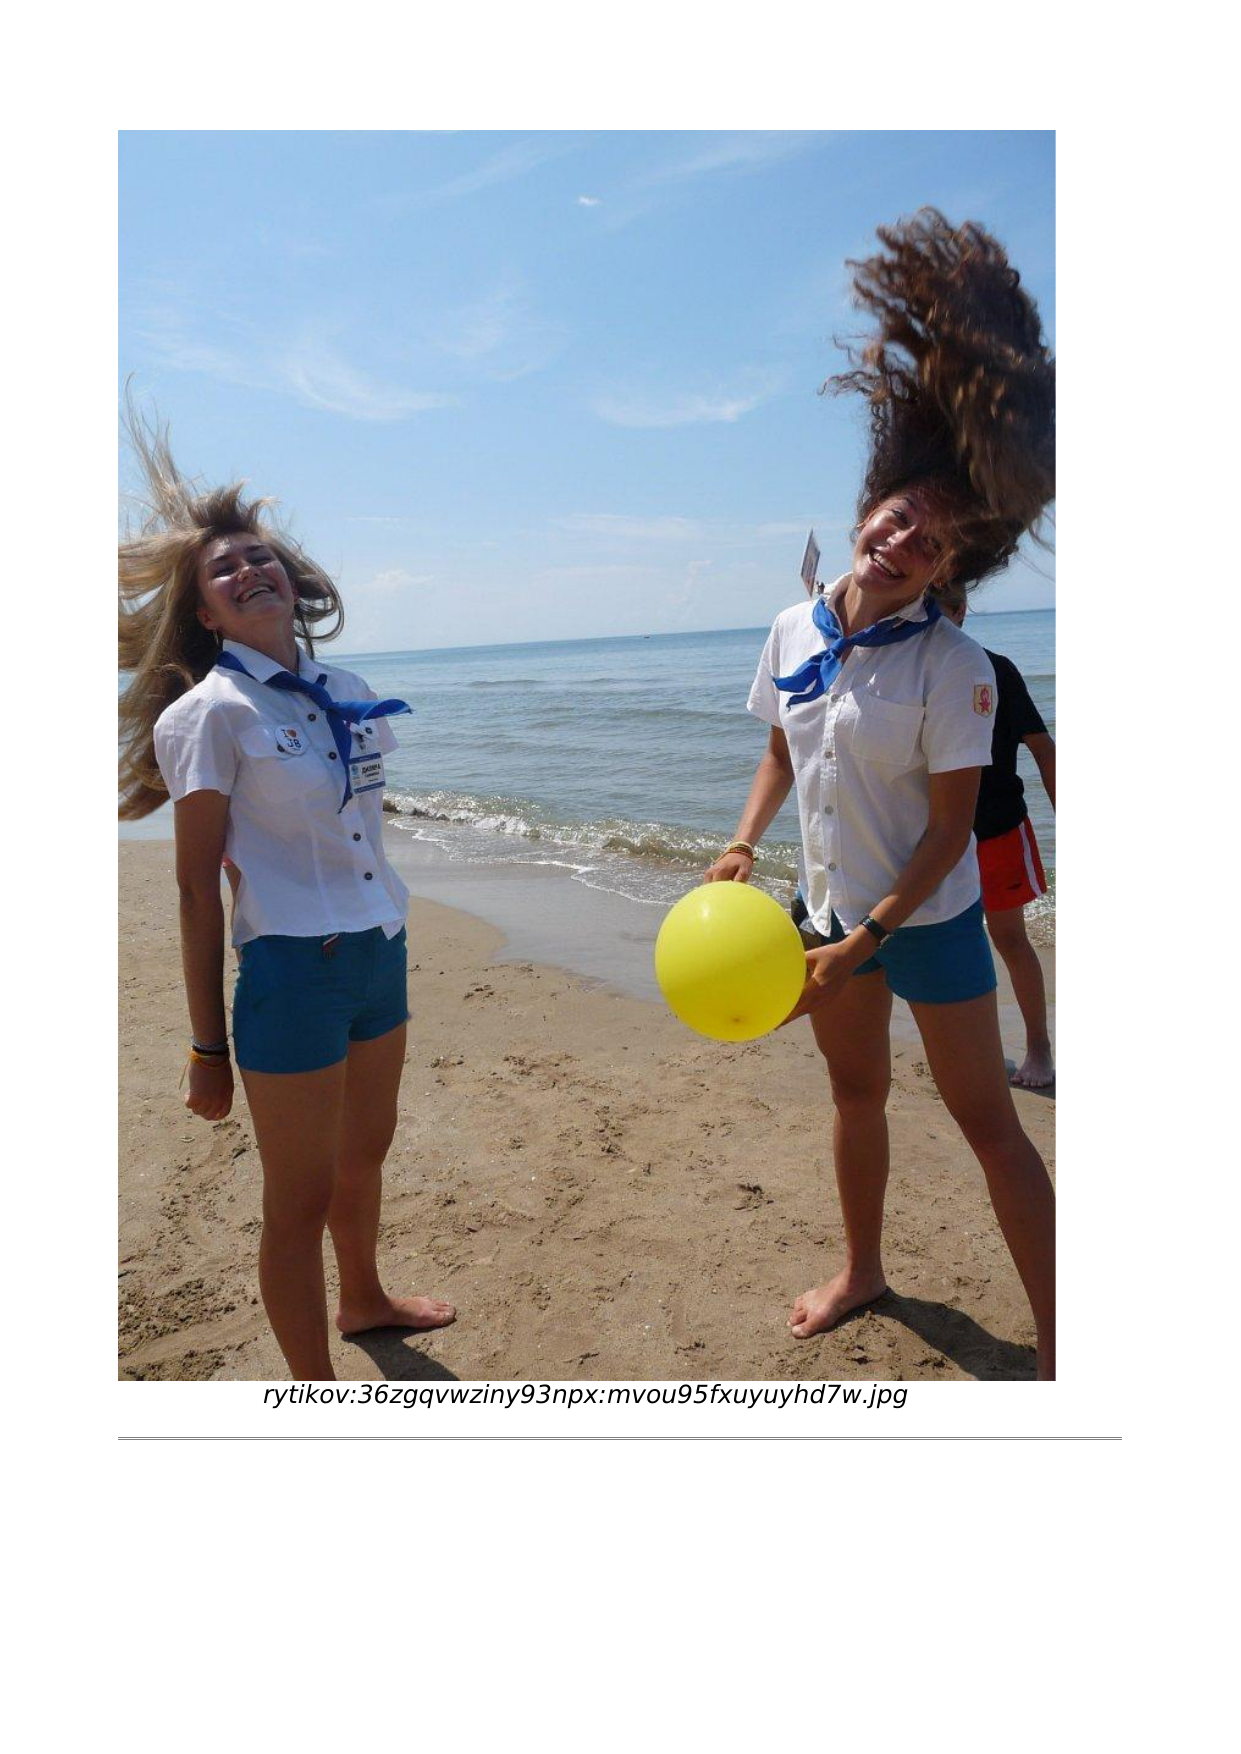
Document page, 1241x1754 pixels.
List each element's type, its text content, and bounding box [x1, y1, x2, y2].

text rytikov:36zgqvwziny93npx:mvou95fxuyuyhd7w.jpg [118, 1381, 1056, 1410]
picture [118, 130, 1056, 1381]
